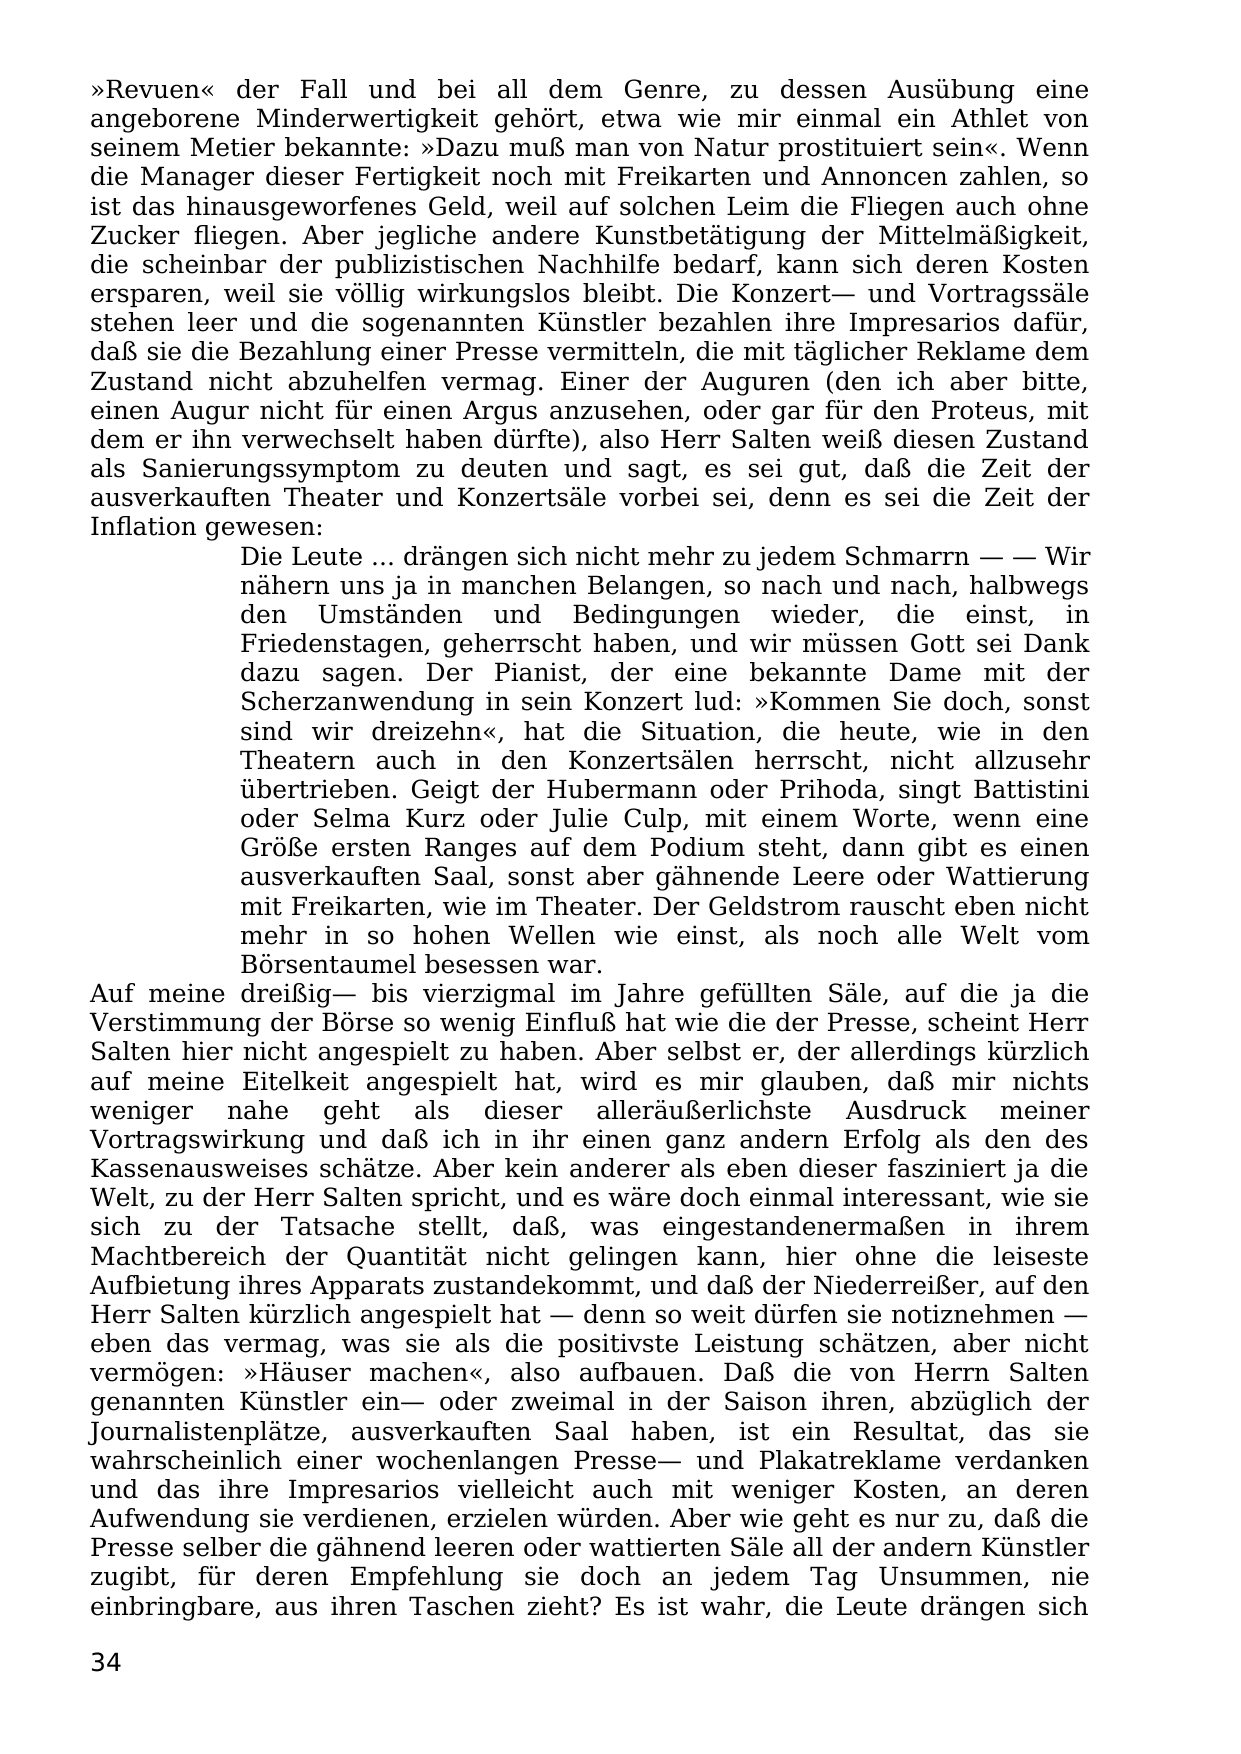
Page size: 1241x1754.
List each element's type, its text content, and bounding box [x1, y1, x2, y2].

text Die Leute ... drängen sich nicht mehr zu jedem Schmarrn — — Wir nähern uns ja in manchen Belangen, so nach und nach, halbwegs den Umständen und Bedingungen wieder, die einst, in Friedenstagen, geherrscht haben, und wir müssen Gott sei Dank dazu sagen. Der Pianist, der eine bekannte Dame mit der Scherzanwendung in sein Konzert lud: »Kommen Sie doch, sonst sind wir dreizehn«, hat die Situation, die heute, wie in den Theatern auch in den Konzertsälen herrscht, nicht allzusehr übertrieben. Geigt der Hubermann oder Prihoda, singt Battistini oder Selma Kurz oder Julie Culp, mit einem Worte, wenn eine Größe ersten Ranges auf dem Podium steht, dann gibt es einen ausverkauften Saal, sonst aber gähnende Leere oder Wattierung mit Freikarten, wie im Theater. Der Geldstrom rauscht eben nicht mehr in so hohen Wellen wie einst, als noch alle Welt vom Börsentaumel besessen war. [240, 542, 1091, 979]
text Auf meine dreißig— bis vierzigmal im Jahre gefüllten Säle, auf die ja die Verstimmung der Börse so wenig Einfluß hat wie die der Presse, scheint Herr Salten hier nicht angespielt zu haben. Aber selbst er, der allerdings kürzlich auf meine Eitelkeit angespielt hat, wird es mir glauben, daß mir nichts weniger nahe geht als dieser alleräußerlichste Ausdruck meiner Vortragswirkung und daß ich in ihr einen ganz andern Erfolg als den des Kassenausweises schätze. Aber kein anderer als eben dieser fasziniert ja die Welt, zu der Herr Salten spricht, und es wäre doch einmal interessant, wie sie sich zu der Tatsache stellt, daß, was eingestandenermaßen in ihrem Machtbereich der Quantität nicht gelingen kann, hier ohne die leiseste Aufbietung ihres Apparats zustandekommt, und daß der Niederreißer, auf den Herr Salten kürzlich angespielt hat — denn so weit dürfen sie notiznehmen — eben das vermag, was sie als die positivste Leistung schätzen, aber nicht vermögen: »Häuser machen«, also aufbauen. Daß die von Herrn Salten genannten Künstler ein— oder zweimal in der Saison ihren, abzüglich der Journalistenplätze, ausverkauften Saal haben, ist ein Resultat, das sie wahrscheinlich einer wochenlangen Presse— und Plakatreklame verdanken und das ihre Impresarios vielleicht auch mit weniger Kosten, an deren Aufwendung sie verdienen, erzielen würden. Aber wie geht es nur zu, daß die Presse selber die gähnend leeren oder wattierten Säle all der andern Künstler zugibt, für deren Empfehlung sie doch an jedem Tag Unsummen, nie einbringbare, aus ihren Taschen zieht? Es ist wahr, die Leute drängen sich [90, 979, 1091, 1621]
text »Revuen« der Fall und bei all dem Genre, zu dessen Ausübung eine angeborene Minderwertigkeit gehört, etwa wie mir einmal ein Athlet von seinem Metier bekannte: »Dazu muß man von Natur prostituiert sein«. Wenn die Manager dieser Fertigkeit noch mit Freikarten und Annoncen zahlen, so ist das hinausgeworfenes Geld, weil auf solchen Leim die Fliegen auch ohne Zucker fliegen. Aber jegliche andere Kunstbetätigung der Mittelmäßigkeit, die scheinbar der publizistischen Nachhilfe bedarf, kann sich deren Kosten ersparen, weil sie völlig wirkungslos bleibt. Die Konzert— und Vortragssäle stehen leer und die sogenannten Künstler bezahlen ihre Impresarios dafür, daß sie die Bezahlung einer Presse vermitteln, die mit täglicher Reklame dem Zustand nicht abzuhelfen vermag. Einer der Auguren (den ich aber bitte, einen Augur nicht für einen Argus anzusehen, oder gar für den Proteus, mit dem er ihn verwechselt haben dürfte), also Herr Salten weiß diesen Zustand als Sanierungssymptom zu deuten und sagt, es sei gut, daß die Zeit der ausverkauften Theater und Konzertsäle vorbei sei, denn es sei die Zeit der Inflation gewesen: [90, 75, 1091, 542]
